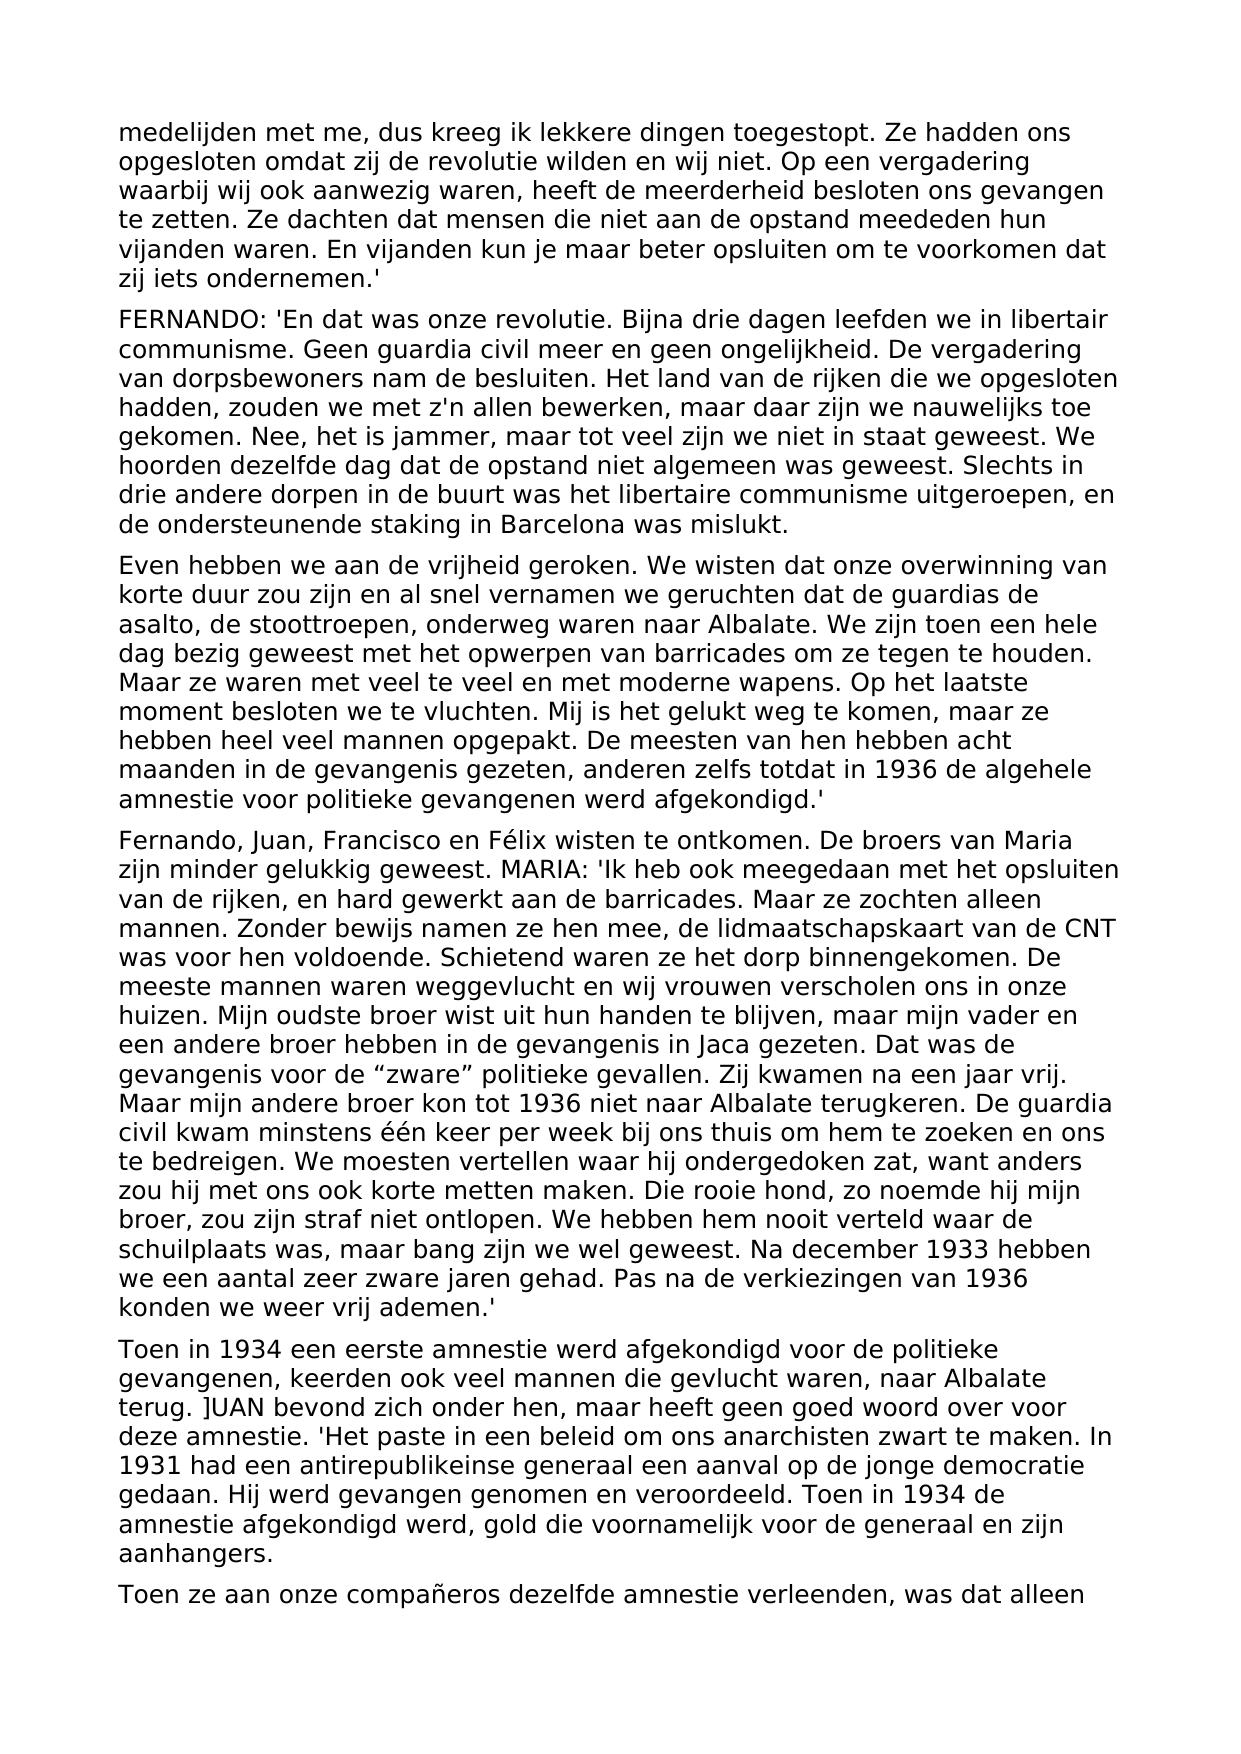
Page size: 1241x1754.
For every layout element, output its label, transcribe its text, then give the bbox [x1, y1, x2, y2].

text medelijden met me, dus kreeg ik lekkere dingen toegestopt. Ze hadden ons opgesloten omdat zij de revolutie wilden en wij niet. Op een vergadering waarbij wij ook aanwezig waren, heeft de meerderheid besloten ons gevangen te zetten. Ze dachten dat mensen die niet aan de opstand meededen hun vijanden waren. En vijanden kun je maar beter opsluiten om te voorkomen dat zij iets ondernemen.' [118, 118, 1122, 293]
text Toen in 1934 een eerste amnestie werd afgekondigd voor de politieke gevangenen, keerden ook veel mannen die gevlucht waren, naar Albalate terug. ]UAN bevond zich onder hen, maar heeft geen goed woord over voor deze amnestie. 'Het paste in een beleid om ons anarchisten zwart te maken. In 1931 had een antirepublikeinse generaal een aanval op de jonge democratie gedaan. Hij werd gevangen genomen en veroordeeld. Toen in 1934 de amnestie afgekondigd werd, gold die voornamelijk voor de generaal en zijn aanhangers. [118, 1335, 1122, 1568]
text Even hebben we aan de vrijheid geroken. We wisten dat onze overwinning van korte duur zou zijn en al snel vernamen we geruchten dat de guardias de asalto, de stoottroepen, onderweg waren naar Albalate. We zijn toen een hele dag bezig geweest met het opwerpen van barricades om ze tegen te houden. Maar ze waren met veel te veel en met moderne wapens. Op het laatste moment besloten we te vluchten. Mij is het gelukt weg te komen, maar ze hebben heel veel mannen opgepakt. De meesten van hen hebben acht maanden in de gevangenis gezeten, anderen zelfs totdat in 1936 de algehele amnestie voor politieke gevangenen werd afgekondigd.' [118, 551, 1122, 814]
text FERNANDO: 'En dat was onze revolutie. Bijna drie dagen leefden we in libertair communisme. Geen guardia civil meer en geen ongelijkheid. De vergadering van dorpsbewoners nam de besluiten. Het land van de rijken die we opgesloten hadden, zouden we met z'n allen bewerken, maar daar zijn we nauwelijks toe gekomen. Nee, het is jammer, maar tot veel zijn we niet in staat geweest. We hoorden dezelfde dag dat de opstand niet algemeen was geweest. Slechts in drie andere dorpen in de buurt was het libertaire communisme uitgeroepen, en de ondersteunende staking in Barcelona was mislukt. [118, 306, 1122, 539]
text Toen ze aan onze compañeros dezelfde amnestie verleenden, was dat alleen [118, 1581, 1122, 1610]
text Fernando, Juan, Francisco en Félix wisten te ontkomen. De broers van Maria zijn minder gelukkig geweest. MARIA: 'Ik heb ook meegedaan met het opsluiten van de rijken, en hard gewerkt aan de barricades. Maar ze zochten alleen mannen. Zonder bewijs namen ze hen mee, de lidmaatschapskaart van de CNT was voor hen voldoende. Schietend waren ze het dorp binnengekomen. De meeste mannen waren weggevlucht en wij vrouwen verscholen ons in onze huizen. Mijn oudste broer wist uit hun handen te blijven, maar mijn vader en een andere broer hebben in de gevangenis in Jaca gezeten. Dat was de gevangenis voor de “zware” politieke gevallen. Zij kwamen na een jaar vrij. Maar mijn andere broer kon tot 1936 niet naar Albalate terugkeren. De guardia civil kwam minstens één keer per week bij ons thuis om hem te zoeken en ons te bedreigen. We moesten vertellen waar hij ondergedoken zat, want anders zou hij met ons ook korte metten maken. Die rooie hond, zo noemde hij mijn broer, zou zijn straf niet ontlopen. We hebben hem nooit verteld waar de schuilplaats was, maar bang zijn we wel geweest. Na december 1933 hebben we een aantal zeer zware jaren gehad. Pas na de verkiezingen van 1936 konden we weer vrij ademen.' [118, 826, 1122, 1322]
